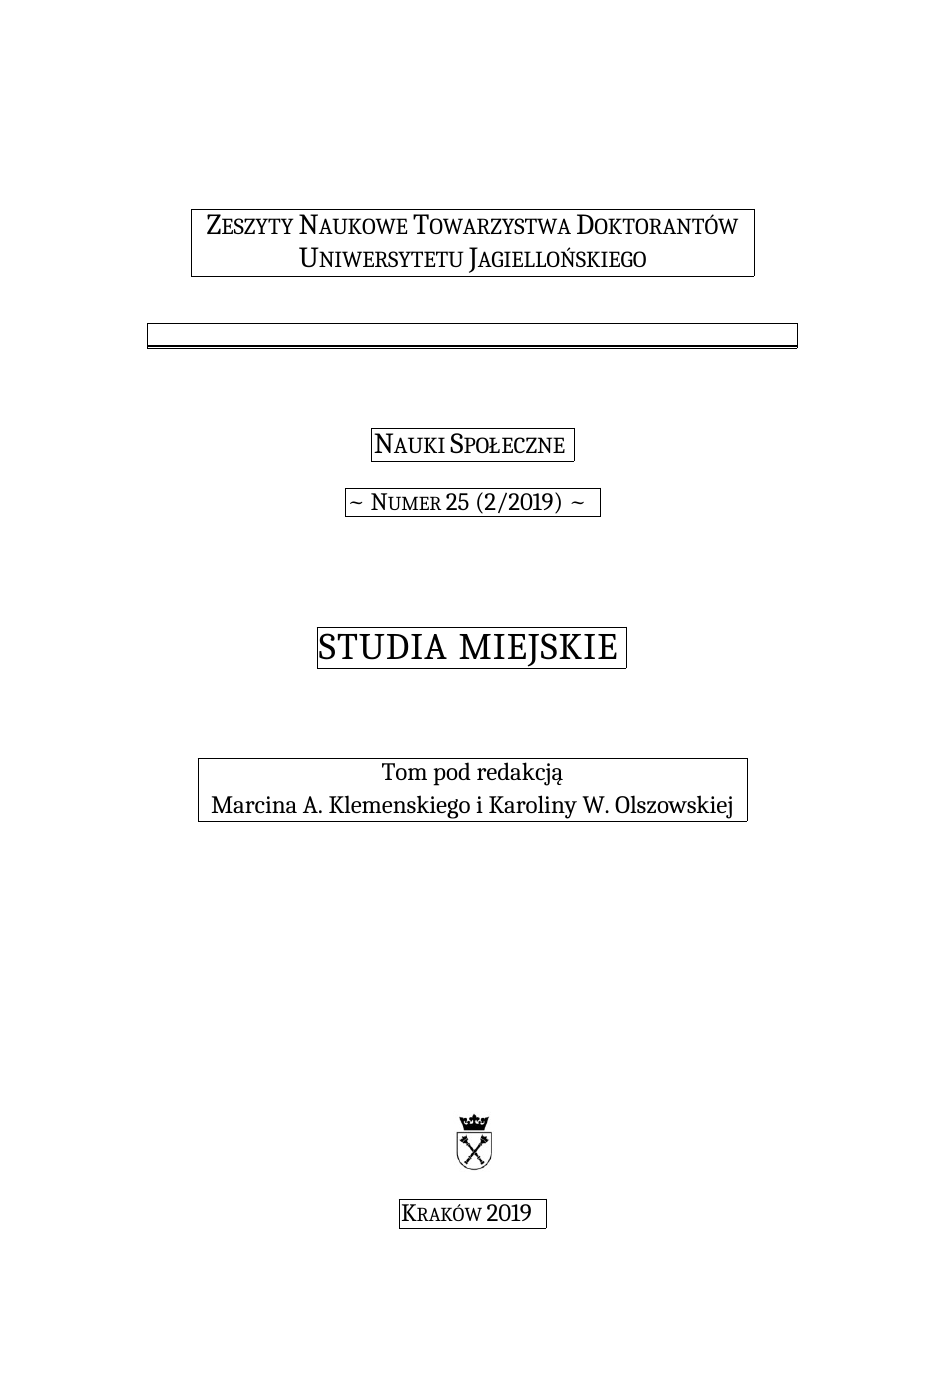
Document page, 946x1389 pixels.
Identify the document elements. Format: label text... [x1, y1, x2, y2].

text STUDIA MIEJSKIE [319, 628, 626, 668]
text ZESZYTY NAUKOWE TOWARZYSTWA DOKTORANTÓW [192, 210, 754, 241]
text NAUKI SPOŁECZNE [373, 429, 573, 460]
text KRAKÓW 2019 [401, 1200, 546, 1227]
text ~ NUMER 25 (2/2019) ~ [347, 489, 600, 516]
text Marcina A. Klemenskiego i Karoliny W. Olszowskiej [199, 791, 747, 819]
picture [453, 1111, 495, 1172]
text UNIWERSYTETU JAGIELLOŃSKIEGO [192, 241, 754, 275]
text Tom pod redakcją [199, 759, 747, 786]
